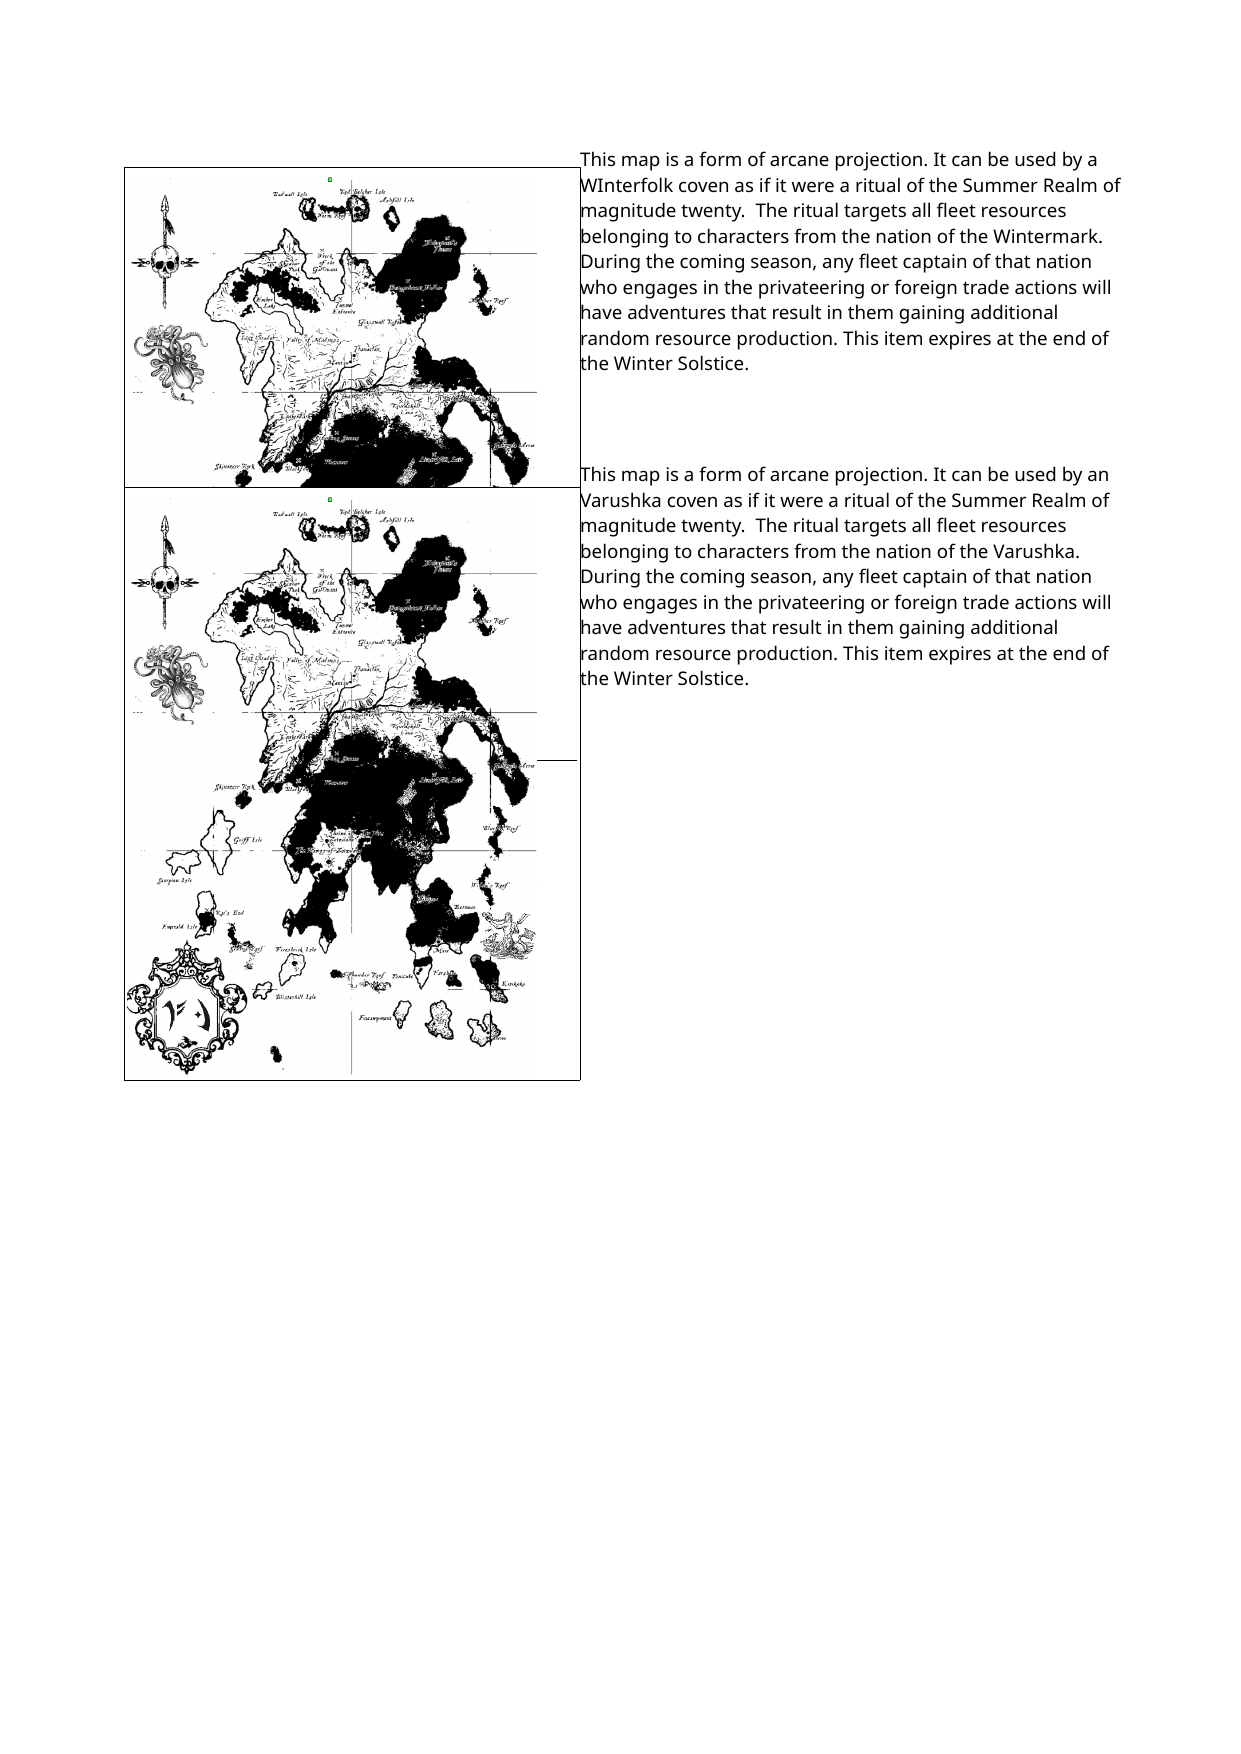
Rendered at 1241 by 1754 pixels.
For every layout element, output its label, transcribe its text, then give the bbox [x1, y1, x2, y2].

text This map is a form of arcane projection. It can be used by a WInterfolk coven as if it were a ritual of the Summer Realm of magnitude twenty. The ritual targets all fleet resources belonging to characters from the nation of the Wintermark. During the coming season, any fleet captain of that nation who engages in the privateering or foreign trade actions will have adventures that result in them gaining additional random resource production. This item expires at the end of the Winter Solstice. [118, 147, 1122, 376]
picture [127, 170, 511, 487]
text This map is a form of arcane projection. It can be used by an Varushka coven as if it were a ritual of the Summer Realm of magnitude twenty. The ritual targets all fleet resources belonging to characters from the nation of the Varushka. During the coming season, any fleet captain of that nation who engages in the privateering or foreign trade actions will have adventures that result in them gaining additional random resource production. This item expires at the end of the Winter Solstice. [581, 462, 1122, 691]
picture [127, 490, 511, 1078]
